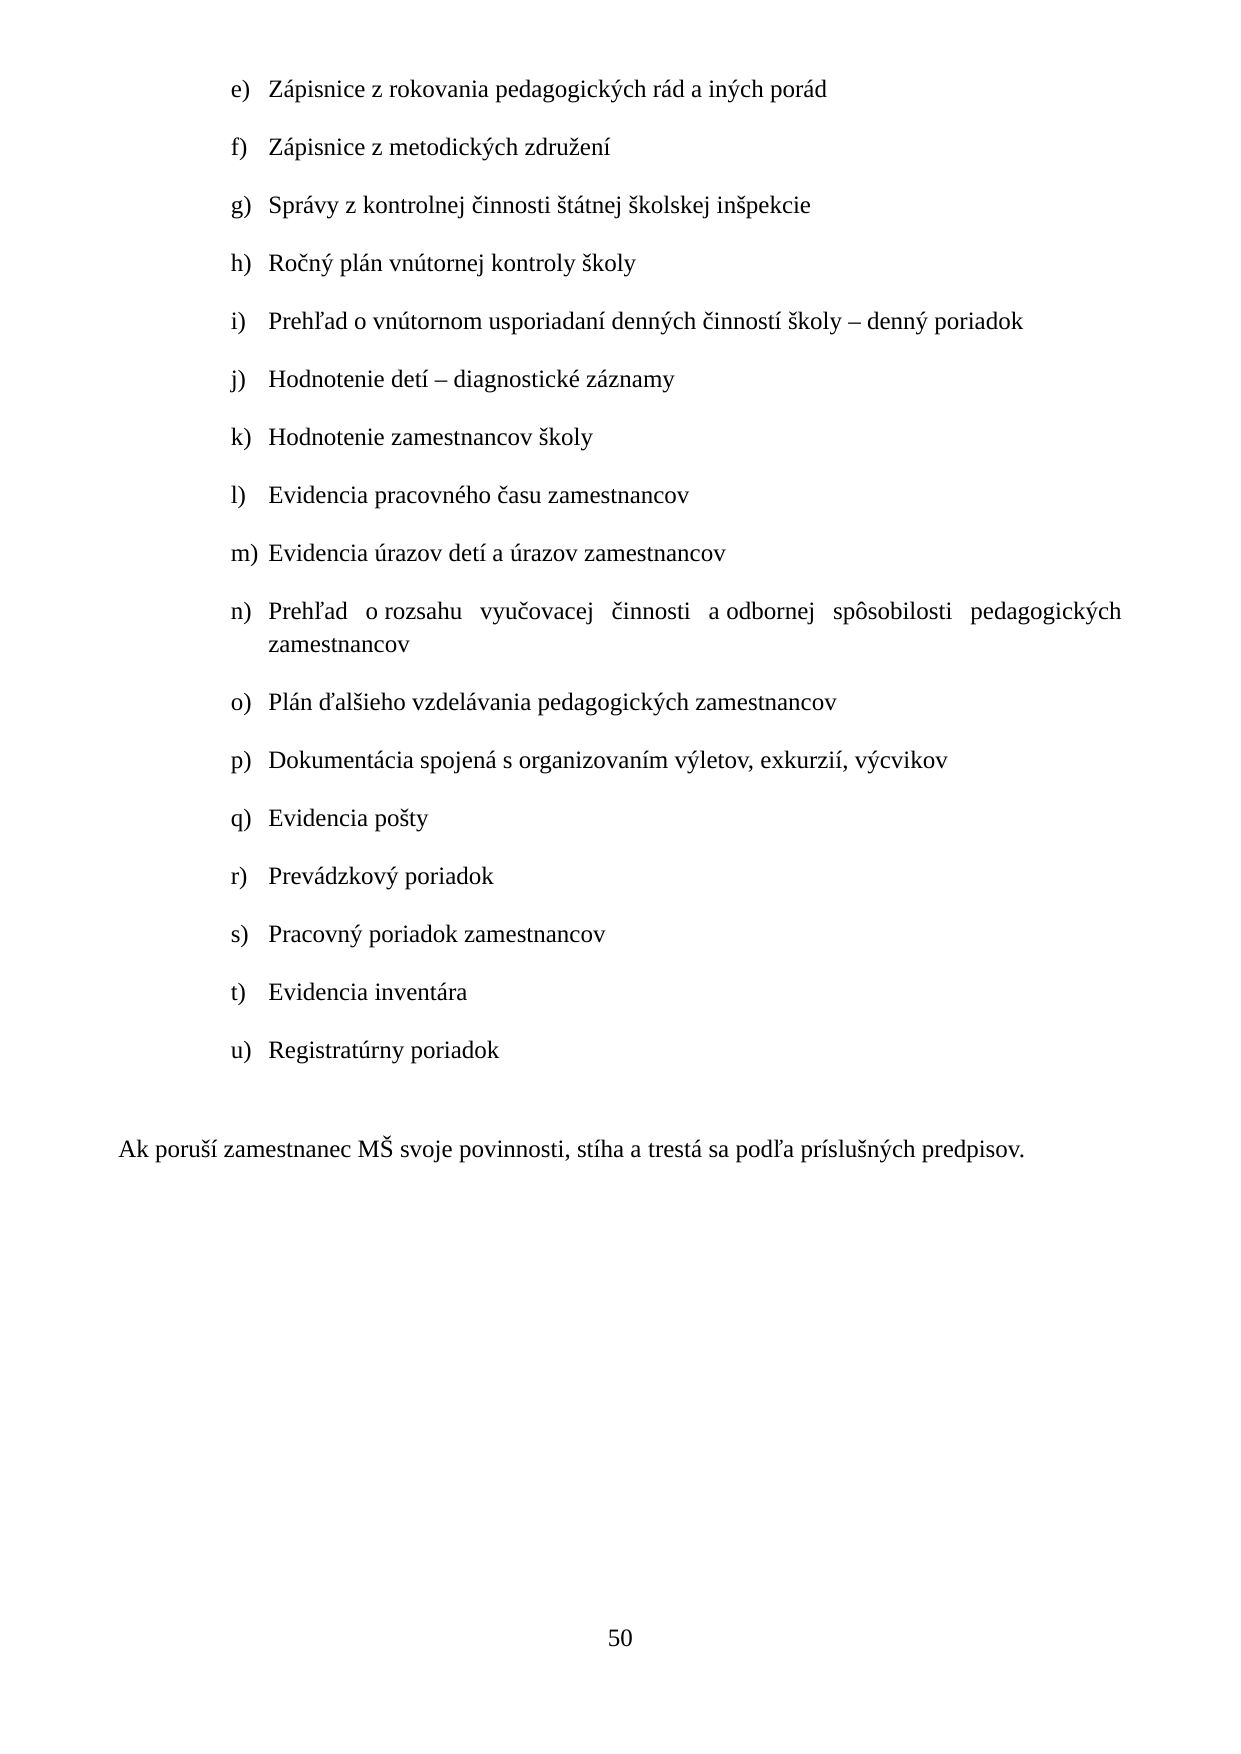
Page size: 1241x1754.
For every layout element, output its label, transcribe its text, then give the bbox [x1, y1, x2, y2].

list Evidencia inventára [231, 977, 1122, 1006]
list Plán ďalšieho vzdelávania pedagogických zamestnancov [231, 687, 1122, 716]
list Zápisnice z rokovania pedagogických rád a iných porád [231, 74, 1122, 102]
list Prevádzkový poriadok [231, 861, 1122, 890]
list Registratúrny poriadok [231, 1035, 1122, 1064]
list Prehľad o rozsahu vyučovacej činnosti a odbornej spôsobilosti pedagogických zamestnancov [231, 596, 1122, 658]
list Evidencia pracovného času zamestnancov [231, 480, 1122, 509]
list Zápisnice z metodických združení [231, 132, 1122, 161]
list Ročný plán vnútornej kontroly školy [231, 248, 1122, 277]
list Prehľad o vnútornom usporiadaní denných činností školy – denný poriadok [231, 306, 1122, 334]
list Správy z kontrolnej činnosti štátnej školskej inšpekcie [231, 190, 1122, 218]
text Ak poruší zamestnanec MŠ svoje povinnosti, stíha a trestá sa podľa príslušných predpisov. [118, 1134, 1122, 1163]
list Dokumentácia spojená s organizovaním výletov, exkurzií, výcvikov [231, 745, 1122, 774]
list Evidencia pošty [231, 803, 1122, 832]
list Pracovný poriadok zamestnancov [231, 919, 1122, 948]
list Hodnotenie detí – diagnostické záznamy [231, 364, 1122, 393]
list Hodnotenie zamestnancov školy [231, 422, 1122, 451]
list Evidencia úrazov detí a úrazov zamestnancov [231, 538, 1122, 567]
